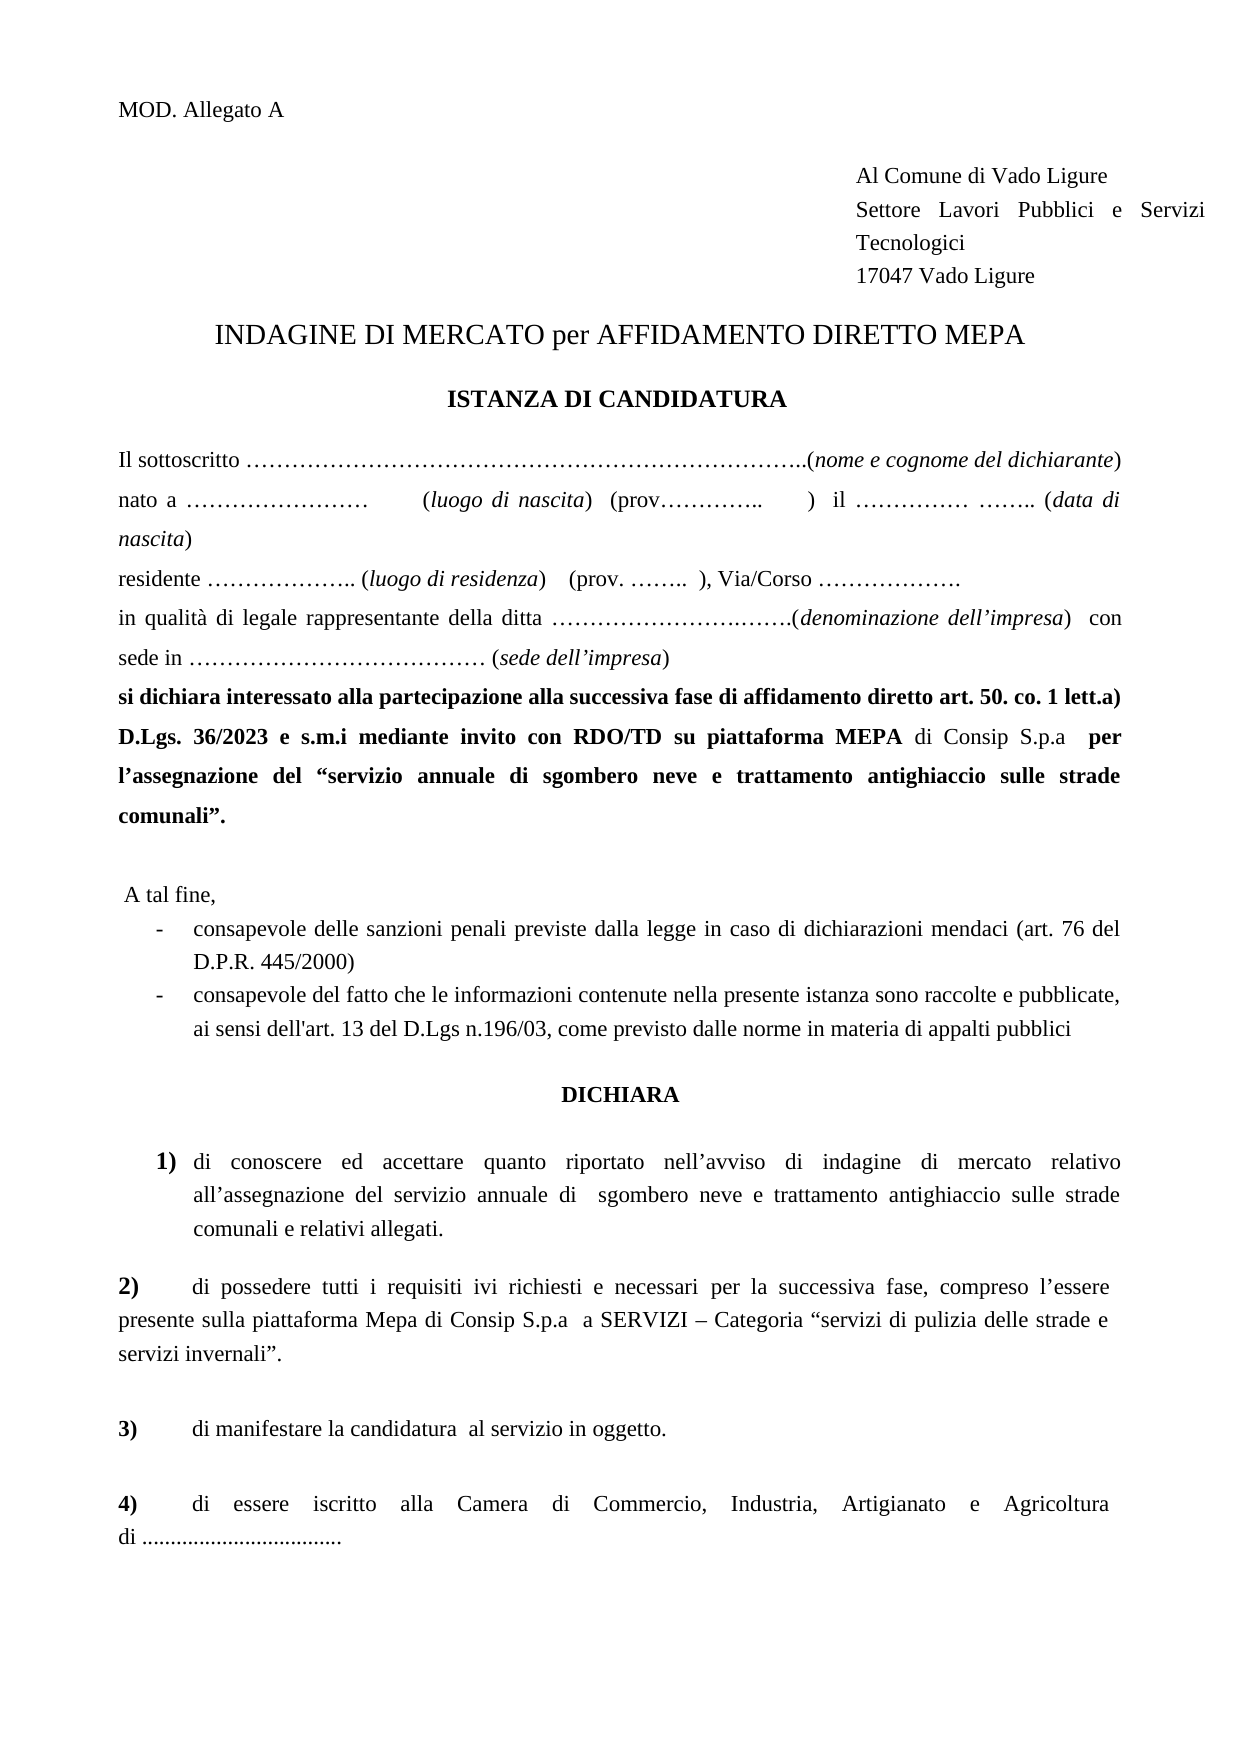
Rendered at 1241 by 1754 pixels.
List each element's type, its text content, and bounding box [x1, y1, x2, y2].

text Il sottoscritto ………………………………………………………………..(nome e cognome del dichiarante) [118, 446, 1122, 473]
text si dichiara interessato alla partecipazione alla successiva fase di affidamento diretto art. 50. co. 1 lett.a) D.Lgs. 36/2023 e s.m.i mediante invito con RDO/TD su piattaforma MEPA di Consip S.p.a per l’assegnazione del “servizio annuale di sgombero neve e trattamento antighiaccio sulle strade comunali”. [118, 683, 1122, 828]
subtitle 17047 Vado Ligure [856, 255, 1206, 289]
subtitle ISTANZA DI CANDIDATURA [118, 380, 1122, 413]
text MOD. Allegato A [118, 89, 1206, 122]
list di conoscere ed accettare quanto riportato nell’avviso di indagine di mercato relativo all’assegnazione del servizio annuale di sgombero neve e trattamento antighiaccio sulle strade comunali e relativi allegati. [156, 1141, 1122, 1241]
list consapevole del fatto che le informazioni contenute nella presente istanza sono raccolte e pubblicate, ai sensi dell'art. 13 del D.Lgs n.196/03, come previsto dalle norme in materia di appalti pubblici [156, 974, 1122, 1041]
list di essere iscritto alla Camera di Commercio, Industria, Artigianato e Agricoltura di ................................... [118, 1483, 1110, 1549]
list di possedere tutti i requisiti ivi richiesti e necessari per la successiva fase, compreso l’essere presente sulla piattaforma Mepa di Consip S.p.a a SERVIZI – Categoria “servizi di pulizia delle strade e servizi invernali”. [118, 1266, 1110, 1366]
list consapevole delle sanzioni penali previste dalla legge in caso di dichiarazioni mendaci (art. 76 del D.P.R. 445/2000) [156, 908, 1122, 974]
list di manifestare la candidatura al servizio in oggetto. [118, 1408, 1110, 1441]
subtitle Al Comune di Vado Ligure [856, 155, 1206, 189]
subtitle INDAGINE DI MERCATO per AFFIDAMENTO DIRETTO MEPA [118, 317, 1122, 351]
subtitle Settore Lavori Pubblici e Servizi Tecnologici [856, 189, 1206, 255]
text in qualità di legale rappresentante della ditta …………………….…….(denominazione dell’impresa) con sede in ………………………………… (sede dell’impresa) [118, 604, 1122, 670]
text nato a …………………… (luogo di nascita) (prov………….. ) il …………… …….. (data di nascita) [118, 486, 1122, 552]
text A tal fine, [118, 874, 1122, 908]
text DICHIARA [118, 1074, 1122, 1108]
text residente ……………….. (luogo di residenza) (prov. …….. ), Via/Corso ………………. [118, 565, 1122, 591]
